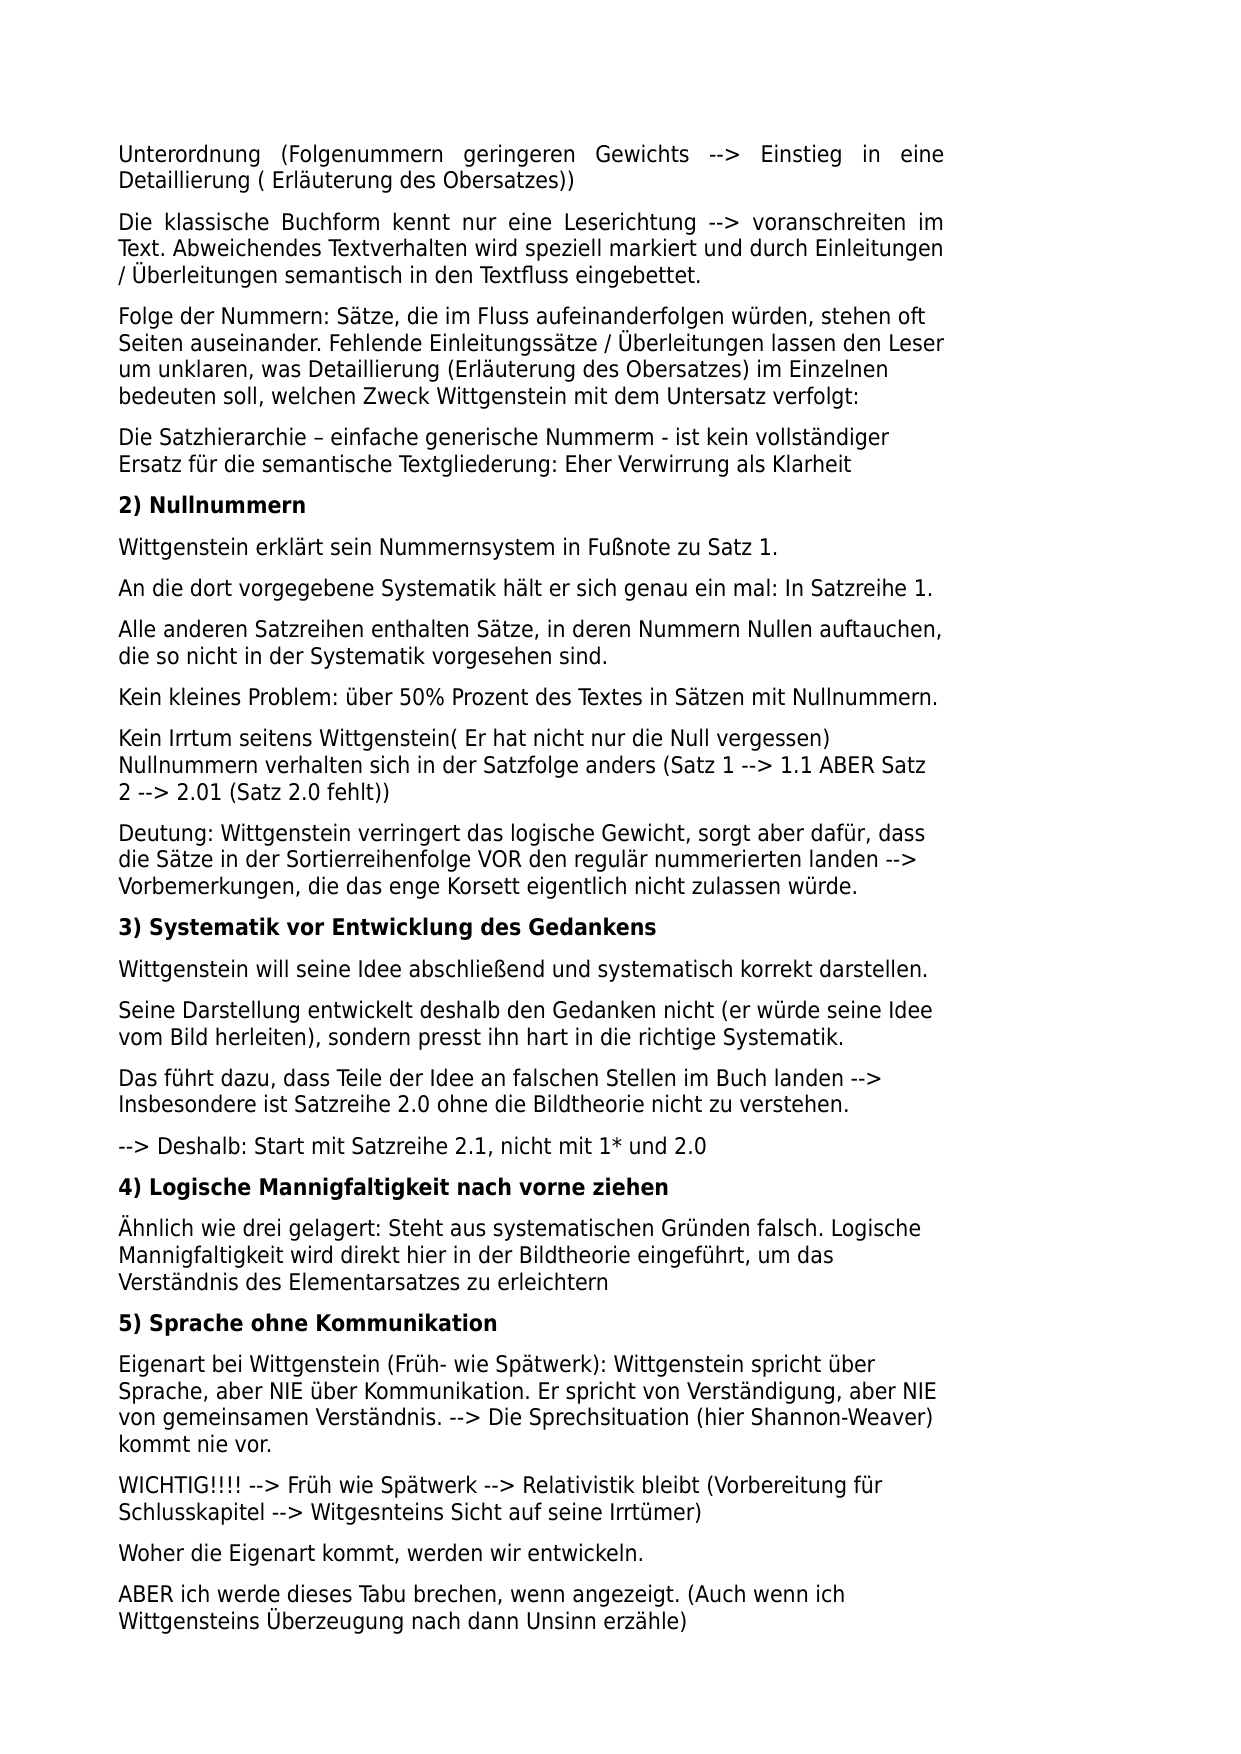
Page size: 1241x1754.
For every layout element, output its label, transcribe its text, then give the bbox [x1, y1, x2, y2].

text Das führt dazu, dass Teile der Idee an falschen Stellen im Buch landen --> Insbesondere ist Satzreihe 2.0 ohne die Bildtheorie nicht zu verstehen. [118, 1065, 945, 1118]
text Deutung: Wittgenstein verringert das logische Gewicht, sorgt aber dafür, dass die Sätze in der Sortierreihenfolge VOR den regulär nummerierten landen --> Vorbemerkungen, die das enge Korsett eigentlich nicht zulassen würde. [118, 820, 945, 900]
text Ähnlich wie drei gelagert: Steht aus systematischen Gründen falsch. Logische Mannigfaltigkeit wird direkt hier in der Bildtheorie eingeführt, um das Verständnis des Elementarsatzes zu erleichtern [118, 1215, 945, 1295]
text 5) Sprache ohne Kommunikation [118, 1310, 945, 1337]
text 2) Nullnummern [118, 492, 945, 519]
text Woher die Eigenart kommt, werden wir entwickeln. [118, 1540, 945, 1567]
text An die dort vorgegebene Systematik hält er sich genau ein mal: In Satzreihe 1. [118, 575, 945, 602]
text Alle anderen Satzreihen enthalten Sätze, in deren Nummern Nullen auftauchen, die so nicht in der Systematik vorgesehen sind. [118, 616, 945, 669]
text ABER ich werde dieses Tabu brechen, wenn angezeigt. (Auch wenn ich Wittgensteins Überzeugung nach dann Unsinn erzähle) [118, 1582, 945, 1635]
text Eigenart bei Wittgenstein (Früh- wie Spätwerk): Wittgenstein spricht über Sprache, aber NIE über Kommunikation. Er spricht von Verständigung, aber NIE von gemeinsamen Verständnis. --> Die Sprechsituation (hier Shannon-Weaver) kommt nie vor. [118, 1351, 945, 1458]
text 3) Systematik vor Entwicklung des Gedankens [118, 914, 945, 941]
text Folge der Nummern: Sätze, die im Fluss aufeinanderfolgen würden, stehen oft Seiten auseinander. Fehlende Einleitungssätze / Überleitungen lassen den Leser um unklaren, was Detaillierung (Erläuterung des Obersatzes) im Einzelnen bedeuten soll, welchen Zweck Wittgenstein mit dem Untersatz verfolgt: [118, 303, 945, 410]
text Unterordnung (Folgenummern geringeren Gewichts --> Einstieg in eine Detaillierung ( Erläuterung des Obersatzes)) [118, 141, 945, 194]
text Wittgenstein erklärt sein Nummernsystem in Fußnote zu Satz 1. [118, 534, 945, 560]
text Die Satzhierarchie – einfache generische Nummerm - ist kein vollständiger Ersatz für die semantische Textgliederung: Eher Verwirrung als Klarheit [118, 424, 945, 478]
text Kein Irrtum seitens Wittgenstein( Er hat nicht nur die Null vergessen) Nullnummern verhalten sich in der Satzfolge anders (Satz 1 --> 1.1 ABER Satz 2 --> 2.01 (Satz 2.0 fehlt)) [118, 725, 945, 805]
text WICHTIG!!!! --> Früh wie Spätwerk --> Relativistik bleibt (Vorbereitung für Schlusskapitel --> Witgesnteins Sicht auf seine Irrtümer) [118, 1472, 945, 1526]
text --> Deshalb: Start mit Satzreihe 2.1, nicht mit 1* und 2.0 [118, 1133, 945, 1159]
text Wittgenstein will seine Idee abschließend und systematisch korrekt darstellen. [118, 956, 945, 982]
text 4) Logische Mannigfaltigkeit nach vorne ziehen [118, 1174, 945, 1201]
text Seine Darstellung entwickelt deshalb den Gedanken nicht (er würde seine Idee vom Bild herleiten), sondern presst ihn hart in die richtige Systematik. [118, 997, 945, 1050]
text Kein kleines Problem: über 50% Prozent des Textes in Sätzen mit Nullnummern. [118, 684, 945, 711]
text Die klassische Buchform kennt nur eine Leserichtung --> voranschreiten im Text. Abweichendes Textverhalten wird speziell markiert und durch Einleitungen / Überleitungen semantisch in den Textfluss eingebettet. [118, 209, 945, 289]
